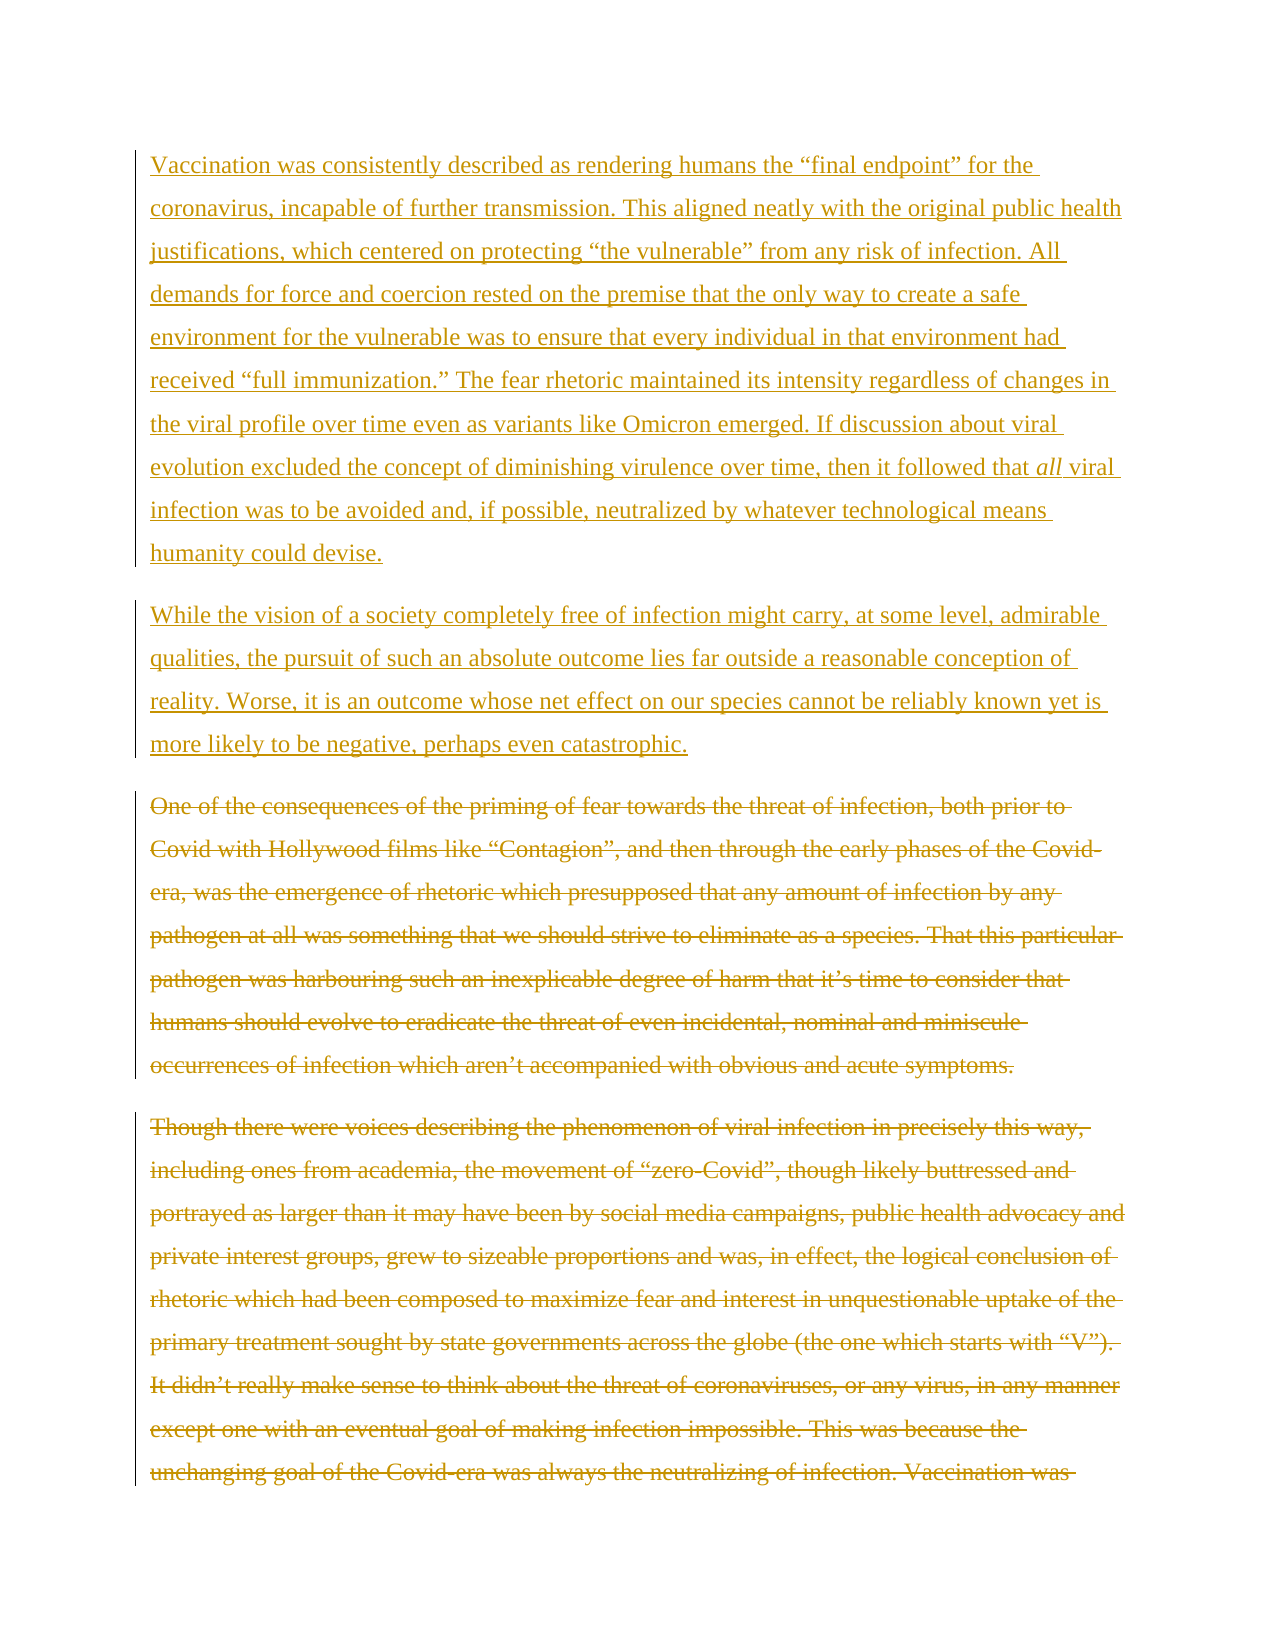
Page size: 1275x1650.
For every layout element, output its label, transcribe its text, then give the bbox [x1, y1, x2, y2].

text I would suggest that the underlying motivations here echo some of humanity’s darker proclivities ones that have already manifested in some of the more extreme and cautionary chapters of recorded history. [150, 791, 1125, 1079]
text Vaccination was consistently described as rendering humans the “final endpoint” for the coronavirus, incapable of further transmission. This aligned neatly with the original public health justifications, which centered on protecting “the vulnerable” from any risk of infection. All demands for force and coercion rested on the premise that the only way to create a safe environment for the vulnerable was to ensure that every individual in that environment had received “full immunization.” The fear rhetoric maintained its intensity regardless of changes in the viral profile over time even as variants like Omicron emerged. If discussion about viral evolution excluded the concept of diminishing virulence over time, then it followed that all viral infection was to be avoided and, if possible, neutralized by whatever technological means humanity could devise. [150, 150, 1125, 567]
text While the vision of a society completely free of infection might carry, at some level, admirable qualities, the pursuit of such an absolute outcome lies far outside a reasonable conception of reality. Worse, it is an outcome whose net effect on our species cannot be reliably known yet is more likely to be negative, perhaps even catastrophic. [150, 600, 1125, 758]
